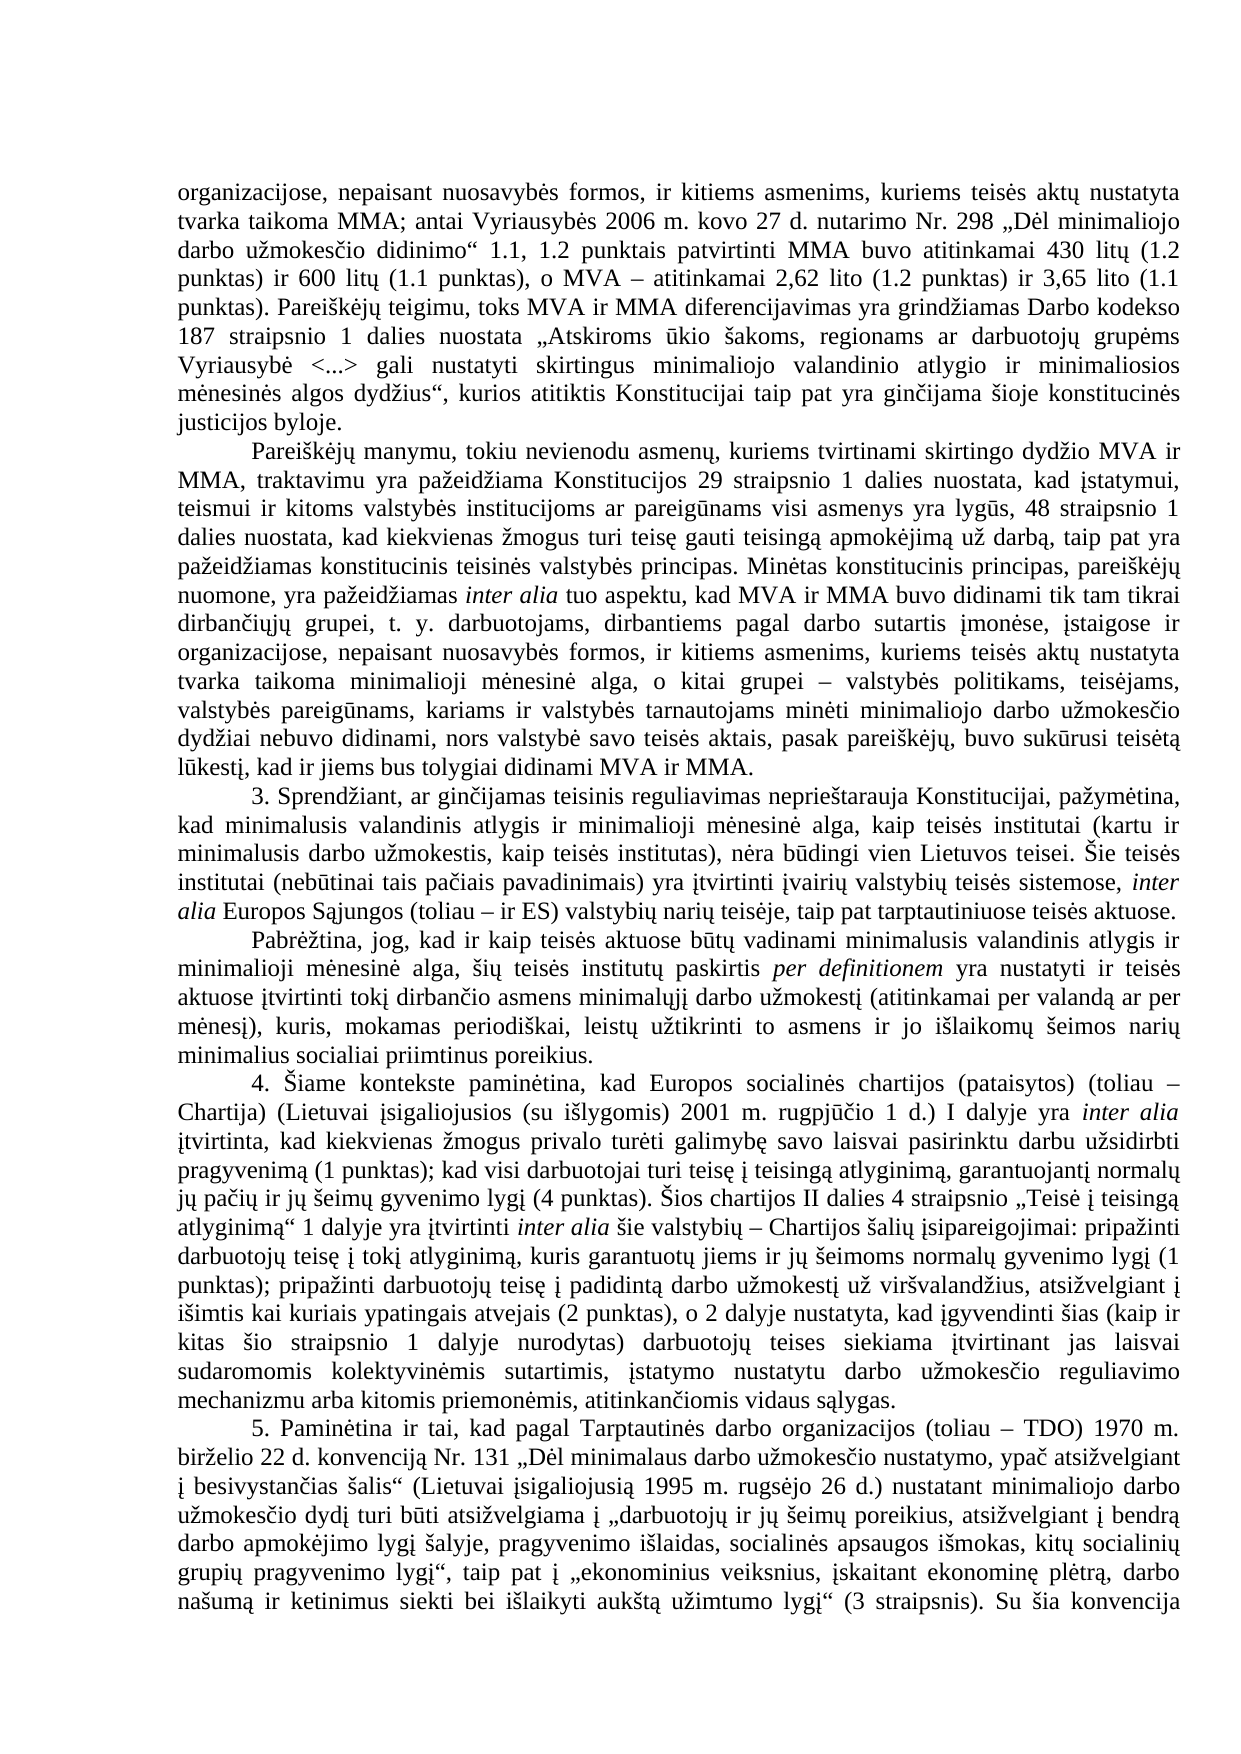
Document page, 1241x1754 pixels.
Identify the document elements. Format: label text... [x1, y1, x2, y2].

text Pabrėžtina, jog, kad ir kaip teisės aktuose būtų vadinami minimalusis valandinis atlygis ir minimalioji mėnesinė alga, šių teisės institutų paskirtis per definitionem yra nustatyti ir teisės aktuose įtvirtinti tokį dirbančio asmens minimalųjį darbo užmokestį (atitinkamai per valandą ar per mėnesį), kuris, mokamas periodiškai, leistų užtikrinti to asmens ir jo išlaikomų šeimos narių minimalius socialiai priimtinus poreikius. [177, 925, 1181, 1068]
text 3. Sprendžiant, ar ginčijamas teisinis reguliavimas neprieštarauja Konstitucijai, pažymėtina, kad minimalusis valandinis atlygis ir minimalioji mėnesinė alga, kaip teisės institutai (kartu ir minimalusis darbo užmokestis, kaip teisės institutas), nėra būdingi vien Lietuvos teisei. Šie teisės institutai (nebūtinai tais pačiais pavadinimais) yra įtvirtinti įvairių valstybių teisės sistemose, inter alia Europos Sąjungos (toliau – ir ES) valstybių narių teisėje, taip pat tarptautiniuose teisės aktuose. [177, 781, 1181, 925]
text Pareiškėjų manymu, tokiu nevienodu asmenų, kuriems tvirtinami skirtingo dydžio MVA ir MMA, traktavimu yra pažeidžiama Konstitucijos 29 straipsnio 1 dalies nuostata, kad įstatymui, teismui ir kitoms valstybės institucijoms ar pareigūnams visi asmenys yra lygūs, 48 straipsnio 1 dalies nuostata, kad kiekvienas žmogus turi teisę gauti teisingą apmokėjimą už darbą, taip pat yra pažeidžiamas konstitucinis teisinės valstybės principas. Minėtas konstitucinis principas, pareiškėjų nuomone, yra pažeidžiamas inter alia tuo aspektu, kad MVA ir MMA buvo didinami tik tam tikrai dirbančiųjų grupei, t. y. darbuotojams, dirbantiems pagal darbo sutartis įmonėse, įstaigose ir organizacijose, nepaisant nuosavybės formos, ir kitiems asmenims, kuriems teisės aktų nustatyta tvarka taikoma minimalioji mėnesinė alga, o kitai grupei – valstybės politikams, teisėjams, valstybės pareigūnams, kariams ir valstybės tarnautojams minėti minimaliojo darbo užmokesčio dydžiai nebuvo didinami, nors valstybė savo teisės aktais, pasak pareiškėjų, buvo sukūrusi teisėtą lūkestį, kad ir jiems bus tolygiai didinami MVA ir MMA. [177, 436, 1181, 781]
text organizacijose, nepaisant nuosavybės formos, ir kitiems asmenims, kuriems teisės aktų nustatyta tvarka taikoma MMA; antai Vyriausybės 2006 m. kovo 27 d. nutarimo Nr. 298 „Dėl minimaliojo darbo užmokesčio didinimo“ 1.1, 1.2 punktais patvirtinti MMA buvo atitinkamai 430 litų (1.2 punktas) ir 600 litų (1.1 punktas), o MVA – atitinkamai 2,62 lito (1.2 punktas) ir 3,65 lito (1.1 punktas). Pareiškėjų teigimu, toks MVA ir MMA diferencijavimas yra grindžiamas Darbo kodekso 187 straipsnio 1 dalies nuostata „Atskiroms ūkio šakoms, regionams ar darbuotojų grupėms Vyriausybė <...> gali nustatyti skirtingus minimaliojo valandinio atlygio ir minimaliosios mėnesinės algos dydžius“, kurios atitiktis Konstitucijai taip pat yra ginčijama šioje konstitucinės justicijos byloje. [177, 177, 1181, 436]
text 4. Šiame kontekste paminėtina, kad Europos socialinės chartijos (pataisytos) (toliau – Chartija) (Lietuvai įsigaliojusios (su išlygomis) 2001 m. rugpjūčio 1 d.) I dalyje yra inter alia įtvirtinta, kad kiekvienas žmogus privalo turėti galimybę savo laisvai pasirinktu darbu užsidirbti pragyvenimą (1 punktas); kad visi darbuotojai turi teisę į teisingą atlyginimą, garantuojantį normalų jų pačių ir jų šeimų gyvenimo lygį (4 punktas). Šios chartijos II dalies 4 straipsnio „Teisė į teisingą atlyginimą“ 1 dalyje yra įtvirtinti inter alia šie valstybių – Chartijos šalių įsipareigojimai: pripažinti darbuotojų teisę į tokį atlyginimą, kuris garantuotų jiems ir jų šeimoms normalų gyvenimo lygį (1 punktas); pripažinti darbuotojų teisę į padidintą darbo užmokestį už viršvalandžius, atsižvelgiant į išimtis kai kuriais ypatingais atvejais (2 punktas), o 2 dalyje nustatyta, kad įgyvendinti šias (kaip ir kitas šio straipsnio 1 dalyje nurodytas) darbuotojų teises siekiama įtvirtinant jas laisvai sudaromomis kolektyvinėmis sutartimis, įstatymo nustatytu darbo užmokesčio reguliavimo mechanizmu arba kitomis priemonėmis, atitinkančiomis vidaus sąlygas. [177, 1068, 1181, 1413]
text 5. Paminėtina ir tai, kad pagal Tarptautinės darbo organizacijos (toliau – TDO) 1970 m. birželio 22 d. konvenciją Nr. 131 „Dėl minimalaus darbo užmokesčio nustatymo, ypač atsižvelgiant į besivystančias šalis“ (Lietuvai įsigaliojusią 1995 m. rugsėjo 26 d.) nustatant minimaliojo darbo užmokesčio dydį turi būti atsižvelgiama į „darbuotojų ir jų šeimų poreikius, atsižvelgiant į bendrą darbo apmokėjimo lygį šalyje, pragyvenimo išlaidas, socialinės apsaugos išmokas, kitų socialinių grupių pragyvenimo lygį“, taip pat į „ekonominius veiksnius, įskaitant ekonominę plėtrą, darbo našumą ir ketinimus siekti bei išlaikyti aukštą užimtumo lygį“ (3 straipsnis). Su šia konvencija [177, 1413, 1181, 1615]
